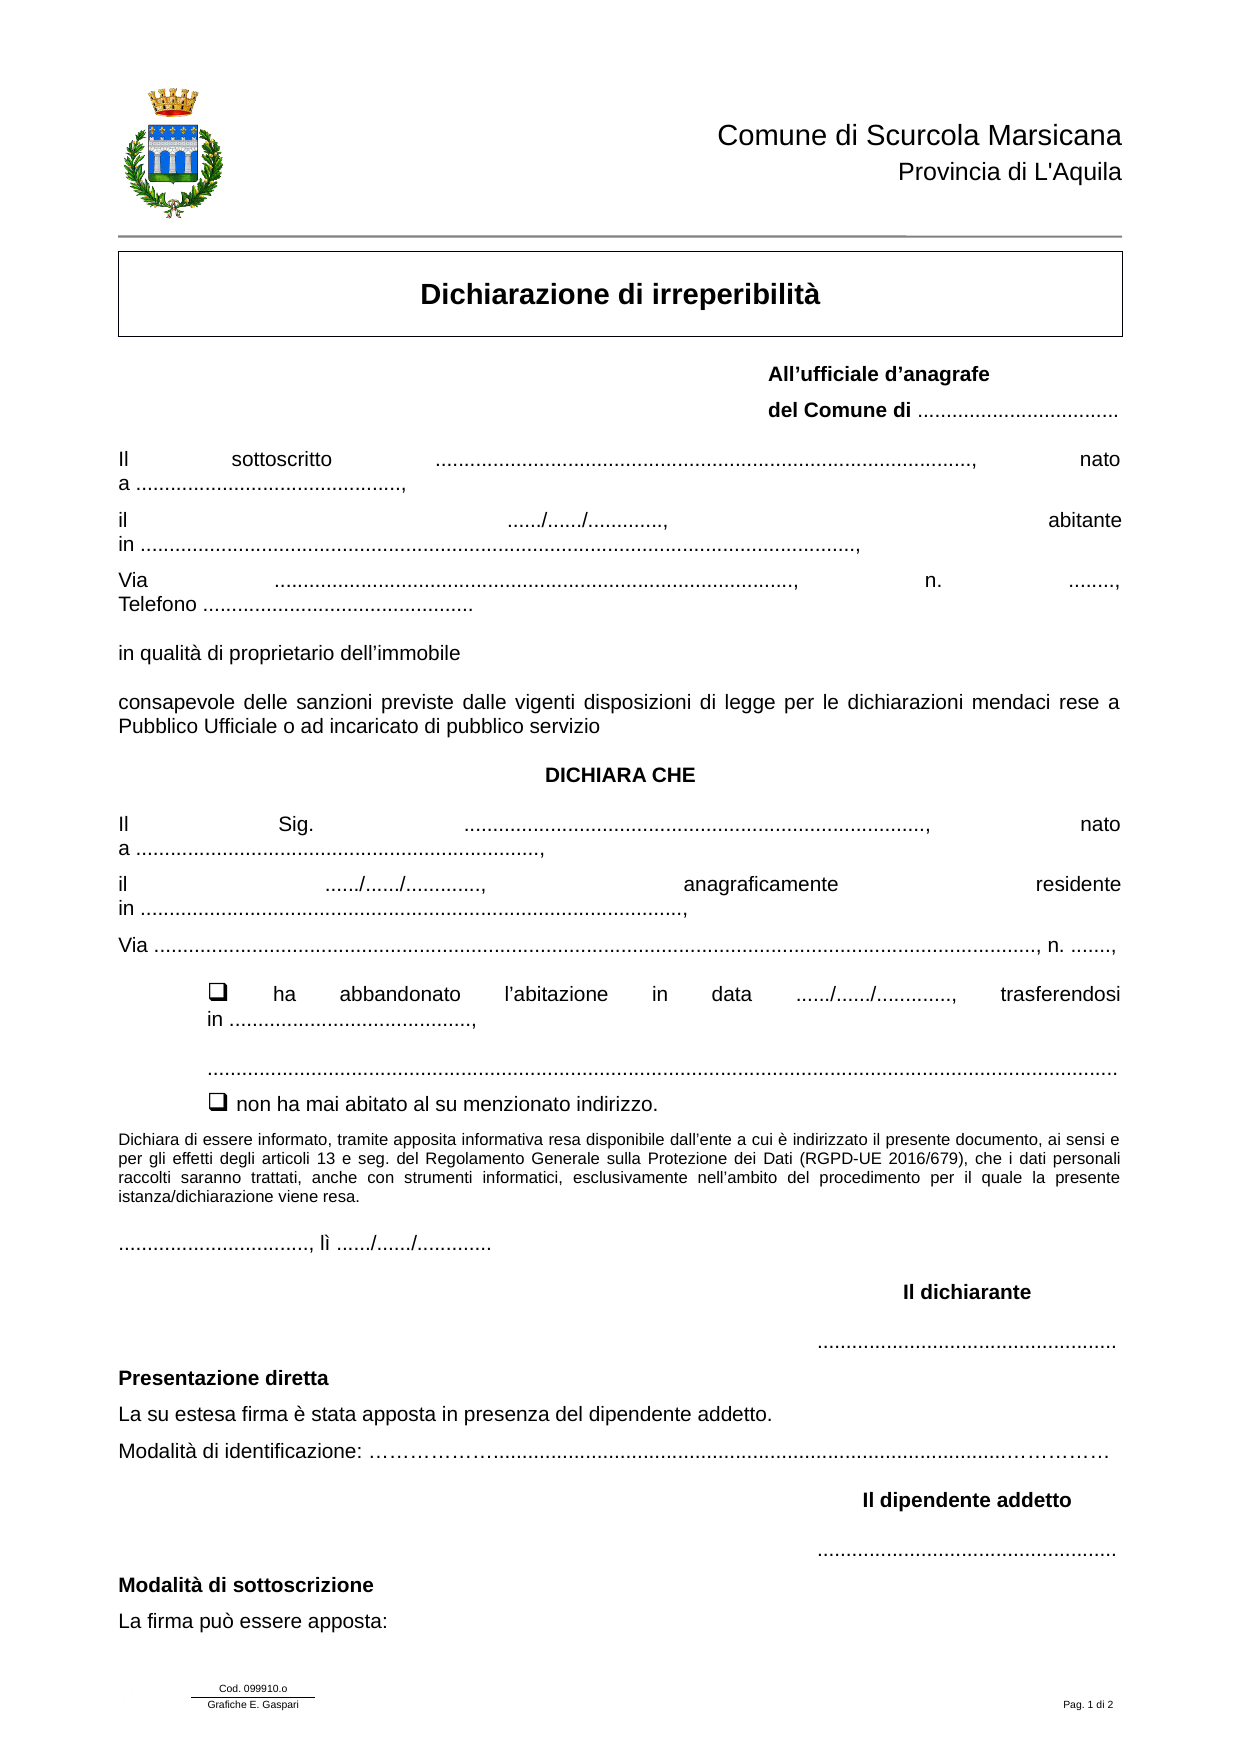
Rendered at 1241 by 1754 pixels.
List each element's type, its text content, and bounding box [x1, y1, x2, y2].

text La firma può essere apposta: [118, 1609, 1122, 1633]
text Il Sig. ................................................................................, nato a ......................................................................, [118, 812, 1122, 860]
text Modalità di identificazione: ……………….........................................................................................…………… [118, 1438, 1122, 1462]
text Il dipendente addetto [812, 1487, 1122, 1511]
subtitle Via .........................................................................................., n. ........, Telefono ............................................... [118, 568, 1122, 616]
text Via ........................................................................................................................................................., n. ......., [118, 933, 1122, 957]
text .................................................... [812, 1536, 1122, 1560]
subtitle All’ufficiale d’anagrafe [768, 362, 1122, 386]
subtitle Il sottoscritto ............................................................................................., nato a .............................................., [118, 447, 1122, 495]
subtitle consapevole delle sanzioni previste dalle vigenti disposizioni di legge per le dichiarazioni mendaci rese a Pubblico Ufficiale o ad incaricato di pubblico servizio [118, 690, 1122, 738]
text ................................., lì ....../....../............. [118, 1231, 1122, 1255]
text Provincia di L'Aquila [224, 157, 1122, 185]
text .............................................................................................................................................................. [207, 1056, 1122, 1079]
table_header Dichiarazione di irreperibilità [119, 252, 1122, 336]
text  non ha mai abitato al su menzionato indirizzo. [207, 1092, 1122, 1117]
subtitle in qualità di proprietario dell’immobile [118, 641, 1122, 665]
subtitle DICHIARA CHE [118, 763, 1122, 787]
subtitle Presentazione diretta [118, 1366, 1122, 1389]
text .................................................... [812, 1329, 1122, 1353]
text Modalità di sottoscrizione [118, 1573, 1122, 1597]
text il ....../....../............., anagraficamente residente in .............................................................................................., [118, 872, 1122, 920]
text Dichiara di essere informato, tramite apposita informativa resa disponibile dall’ente a cui è indirizzato il presente documento, ai sensi e per gli effetti degli articoli 13 e seg. del Regolamento Generale sulla Protezione dei Dati (RGPD-UE 2016/679), che i dati personali raccolti saranno trattati, anche con strumenti informatici, esclusivamente nell’ambito del procedimento per il quale la presente istanza/dichiarazione viene resa. [118, 1129, 1122, 1206]
subtitle del Comune di ................................... [768, 398, 1122, 422]
text Comune di Scurcola Marsicana [224, 118, 1122, 152]
text La su estesa firma è stata apposta in presenza del dipendente addetto. [118, 1402, 1122, 1426]
picture [122, 87, 224, 219]
text  ha abbandonato l’abitazione in data ....../....../............., trasferendosi in .........................................., [207, 982, 1122, 1031]
subtitle il ....../....../............., abitante in ............................................................................................................................, [118, 508, 1122, 556]
text Il dichiarante [812, 1280, 1122, 1304]
